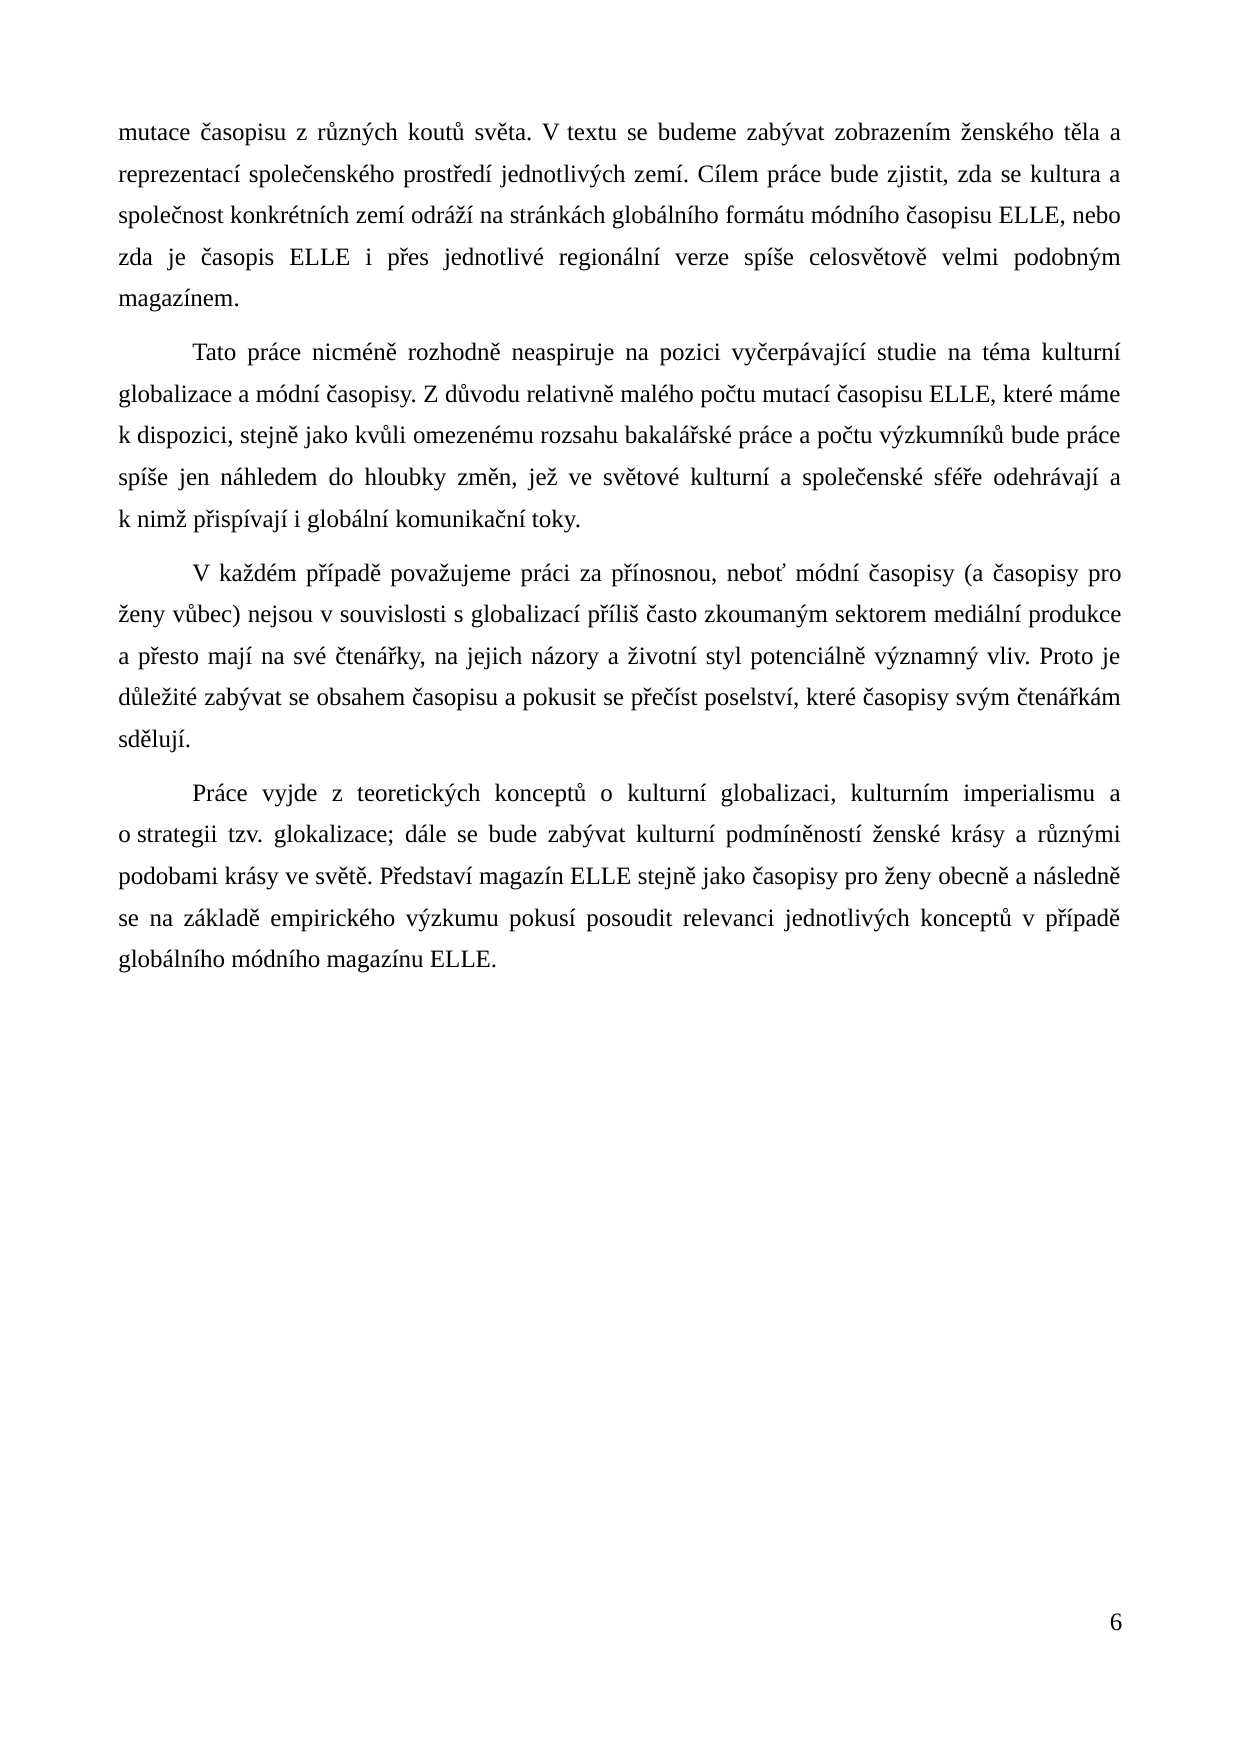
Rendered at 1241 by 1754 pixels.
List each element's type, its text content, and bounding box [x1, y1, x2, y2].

text V každém případě považujeme práci za přínosnou, neboť módní časopisy (a časopisy pro ženy vůbec) nejsou v souvislosti s globalizací příliš často zkoumaným sektorem mediální produkce a přesto mají na své čtenářky, na jejich názory a životní styl potenciálně významný vliv. Proto je důležité zabývat se obsahem časopisu a pokusit se přečíst poselství, které časopisy svým čtenářkám sdělují. [118, 559, 1122, 753]
text Práce vyjde z teoretických konceptů o kulturní globalizaci, kulturním imperialismu a o strategii tzv. glokalizace; dále se bude zabývat kulturní podmíněností ženské krásy a různými podobami krásy ve světě. Představí magazín ELLE stejně jako časopisy pro ženy obecně a následně se na základě empirického výzkumu pokusí posoudit relevanci jednotlivých konceptů v případě globálního módního magazínu ELLE. [118, 779, 1122, 973]
text mutace časopisu z různých koutů světa. V textu se budeme zabývat zobrazením ženského těla a reprezentací společenského prostředí jednotlivých zemí. Cílem práce bude zjistit, zda se kultura a společnost konkrétních zemí odráží na stránkách globálního formátu módního časopisu ELLE, nebo zda je časopis ELLE i přes jednotlivé regionální verze spíše celosvětově velmi podobným magazínem. [118, 118, 1122, 312]
text Tato práce nicméně rozhodně neaspiruje na pozici vyčerpávající studie na téma kulturní globalizace a módní časopisy. Z důvodu relativně malého počtu mutací časopisu ELLE, které máme k dispozici, stejně jako kvůli omezenému rozsahu bakalářské práce a počtu výzkumníků bude práce spíše jen náhledem do hloubky změn, jež ve světové kulturní a společenské sféře odehrávají a k nimž přispívají i globální komunikační toky. [118, 338, 1122, 532]
